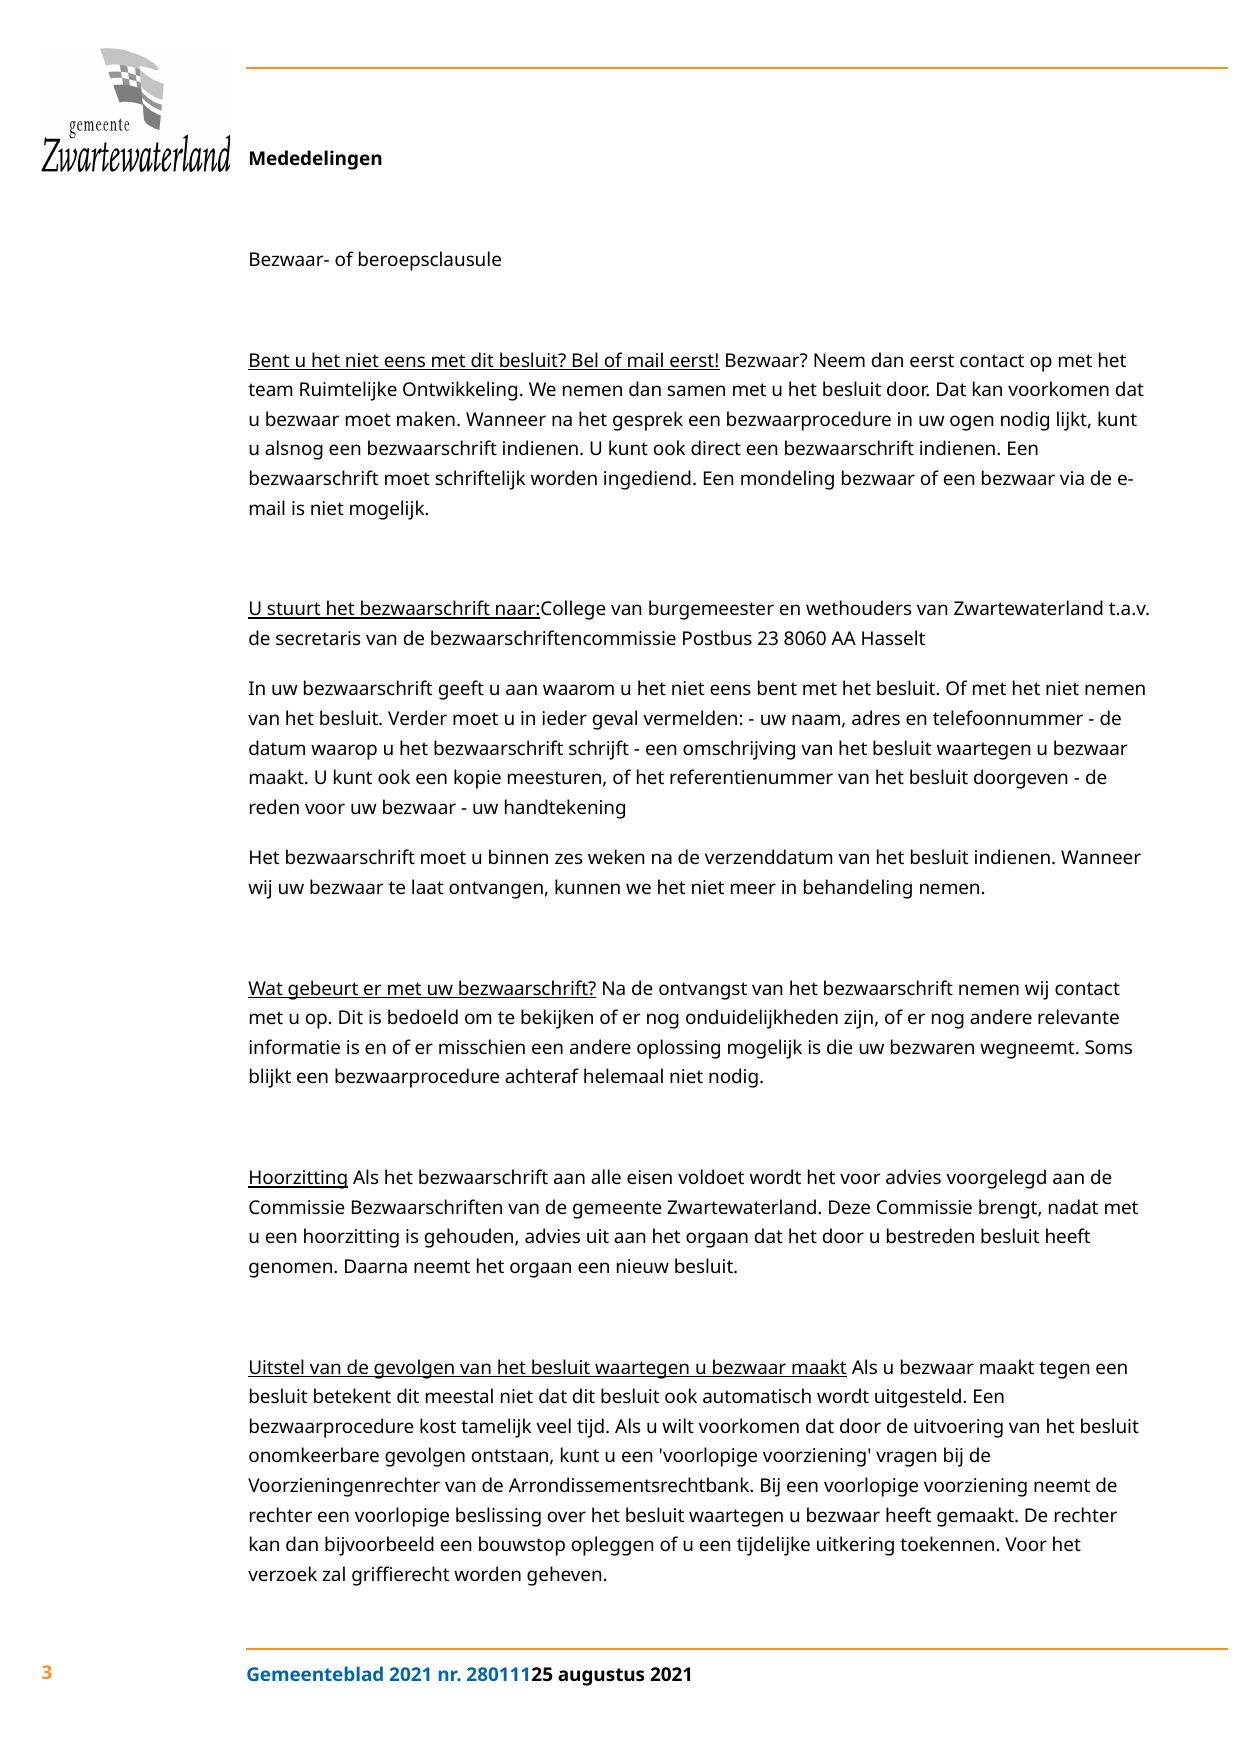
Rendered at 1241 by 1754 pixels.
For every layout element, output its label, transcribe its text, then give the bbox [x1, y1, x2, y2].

picture [41, 47, 231, 172]
text Mededelingen [248, 145, 1152, 171]
text Hoorzitting Als het bezwaarschrift aan alle eisen voldoet wordt het voor advies voorgelegd aan de Commissie Bezwaarschriften van de gemeente Zwartewaterland. Deze Commissie brengt, nadat met u een hoorzitting is gehouden, advies uit aan het orgaan dat het door u bestreden besluit heeft genomen. Daarna neemt het orgaan een nieuw besluit. [248, 1164, 1152, 1279]
text Bezwaar- of beroepsclausule [248, 246, 1152, 272]
text In uw bezwaarschrift geeft u aan waarom u het niet eens bent met het besluit. Of met het niet nemen van het besluit. Verder moet u in ieder geval vermelden: - uw naam, adres en telefoonnummer - de datum waarop u het bezwaarschrift schrijft - een omschrijving van het besluit waartegen u bezwaar maakt. U kunt ook een kopie meesturen, of het referentienummer van het besluit doorgeven - de reden voor uw bezwaar - uw handtekening [248, 676, 1152, 820]
text Wat gebeurt er met uw bezwaarschrift? Na de ontvangst van het bezwaarschrift nemen wij contact met u op. Dit is bedoeld om te bekijken of er nog onduidelijkheden zijn, of er nog andere relevante informatie is en of er misschien een andere oplossing mogelijk is die uw bezwaren wegneemt. Soms blijkt een bezwaarprocedure achteraf helemaal niet nodig. [248, 975, 1152, 1089]
text Bent u het niet eens met dit besluit? Bel of mail eerst! Bezwaar? Neem dan eerst contact op met het team Ruimtelijke Ontwikkeling. We nemen dan samen met u het besluit door. Dat kan voorkomen dat u bezwaar moet maken. Wanneer na het gesprek een bezwaarprocedure in uw ogen nodig lijkt, kunt u alsnog een bezwaarschrift indienen. U kunt ook direct een bezwaarschrift indienen. Een bezwaarschrift moet schriftelijk worden ingediend. Een mondeling bezwaar of een bezwaar via de e-mail is niet mogelijk. [248, 347, 1152, 521]
text U stuurt het bezwaarschrift naar:College van burgemeester en wethouders van Zwartewaterland t.a.v. de secretaris van de bezwaarschriftencommissie Postbus 23 8060 AA Hasselt [248, 596, 1152, 651]
text Uitstel van de gevolgen van het besluit waartegen u bezwaar maakt Als u bezwaar maakt tegen een besluit betekent dit meestal niet dat dit besluit ook automatisch wordt uitgesteld. Een bezwaarprocedure kost tamelijk veel tijd. Als u wilt voorkomen dat door de uitvoering van het besluit onomkeerbare gevolgen ontstaan, kunt u een 'voorlopige voorziening' vragen bij de Voorzieningenrechter van de Arrondissementsrechtbank. Bij een voorlopige voorziening neemt de rechter een voorlopige beslissing over het besluit waartegen u bezwaar heeft gemaakt. De rechter kan dan bijvoorbeeld een bouwstop opleggen of u een tijdelijke uitkering toekennen. Voor het verzoek zal griffierecht worden geheven. [248, 1354, 1152, 1587]
text Het bezwaarschrift moet u binnen zes weken na de verzenddatum van het besluit indienen. Wanneer wij uw bezwaar te laat ontvangen, kunnen we het niet meer in behandeling nemen. [248, 844, 1152, 900]
